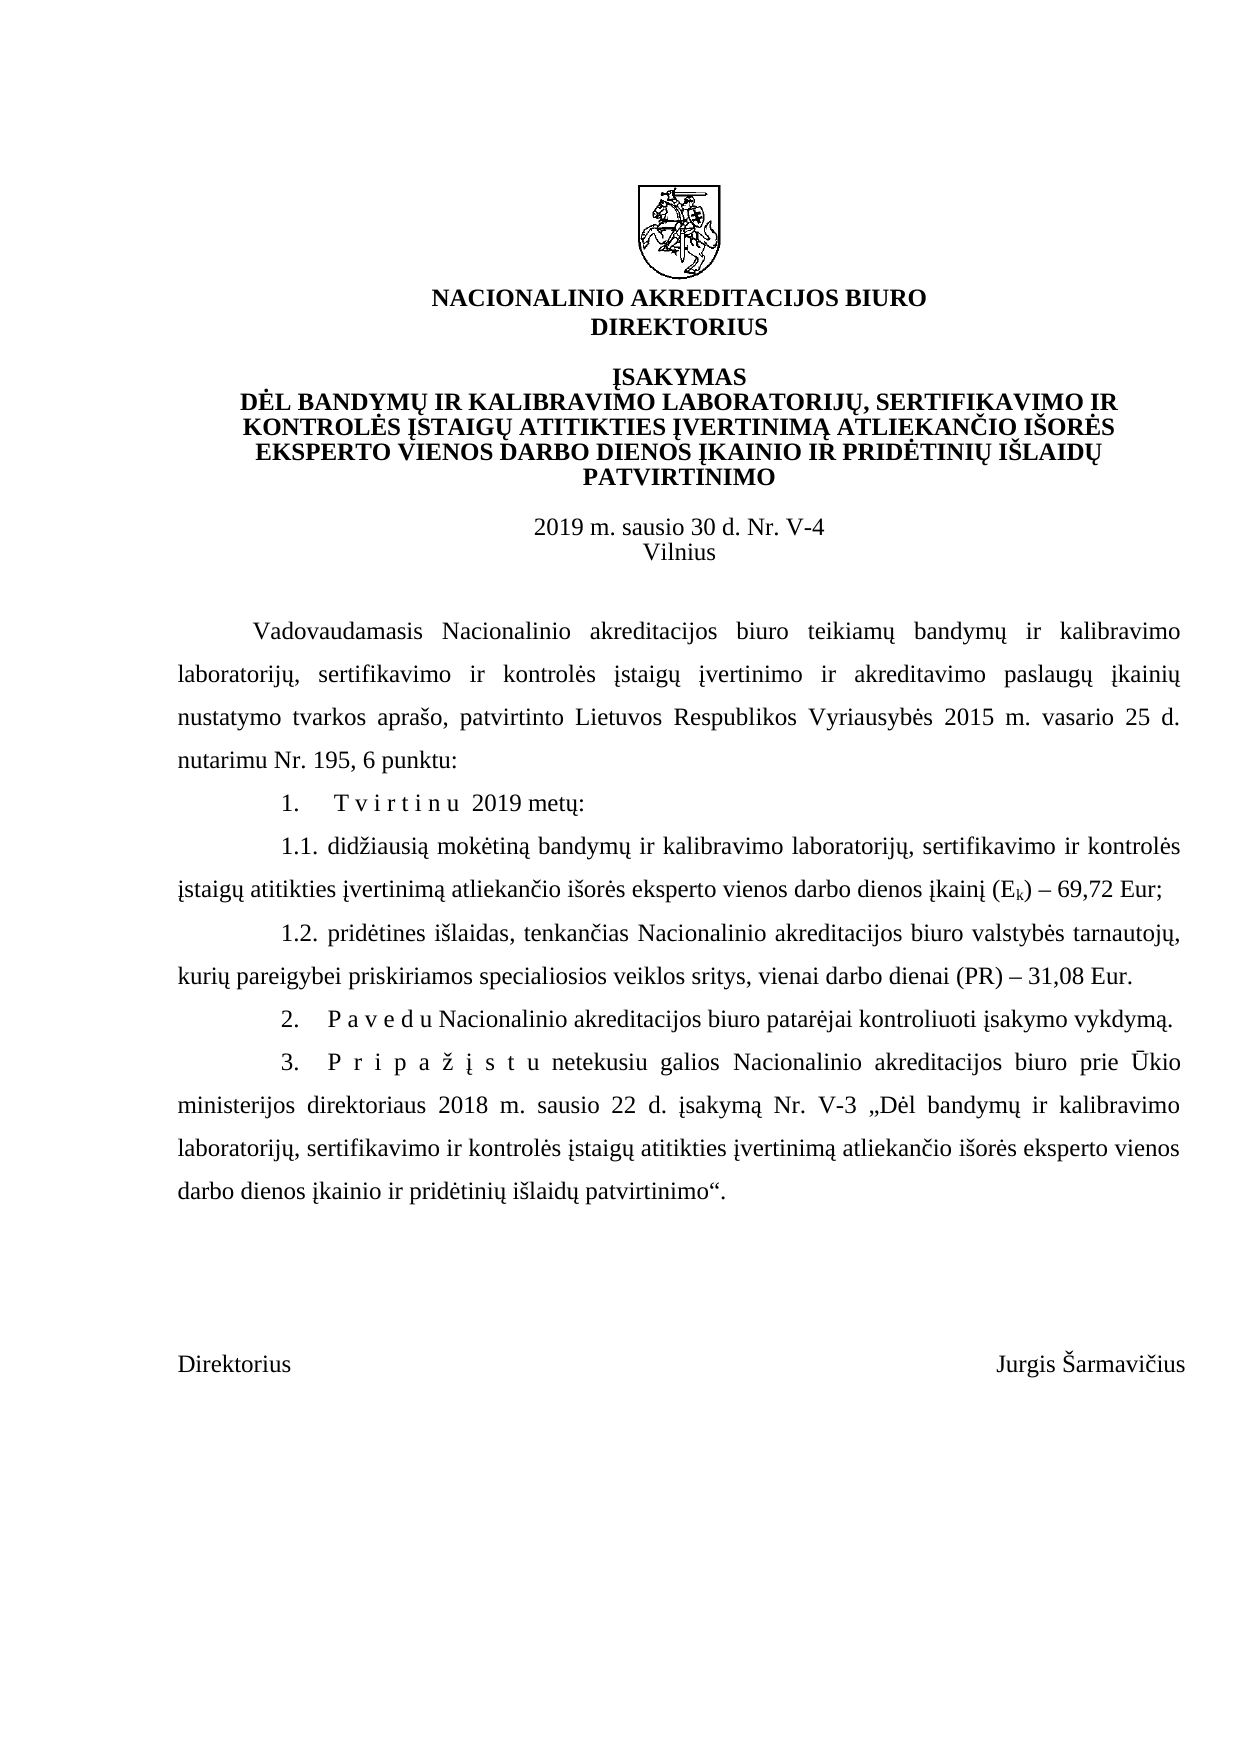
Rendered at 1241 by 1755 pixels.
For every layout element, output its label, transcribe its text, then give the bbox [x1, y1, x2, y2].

text 1.1. didžiausią mokėtiną bandymų ir kalibravimo laboratorijų, sertifikavimo ir kontrolės įstaigų atitikties įvertinimą atliekančio išorės eksperto vienos darbo dienos įkainį (Ek) – 69,72 Eur; [177, 831, 1181, 903]
text Vadovaudamasis Nacionalinio akreditacijos biuro teikiamų bandymų ir kalibravimo laboratorijų, sertifikavimo ir kontrolės įstaigų įvertinimo ir akreditavimo paslaugų įkainių nustatymo tvarkos aprašo, patvirtinto Lietuvos Respublikos Vyriausybės 2015 m. vasario 25 d. nutarimu Nr. 195, 6 punktu: [177, 616, 1181, 774]
text 2. P a v e d u Nacionalinio akreditacijos biuro patarėjai kontroliuoti įsakymo vykdymą. [177, 1004, 1181, 1033]
text Direktorius Jurgis Šarmavičius [177, 1349, 1211, 1378]
text 1. T v i r t i n u 2019 metų: [177, 788, 1181, 817]
text NACIONALINIO AKREDITACIJOS BIURO [177, 283, 1181, 312]
text 1.2. pridėtines išlaidas, tenkančias Nacionalinio akreditacijos biuro valstybės tarnautojų, kurių pareigybei priskiriamos specialiosios veiklos sritys, vienai darbo dienai (PR) – 31,08 Eur. [177, 918, 1181, 989]
text 2019 m. sausio 30 d. Nr. V-4 [177, 516, 1181, 541]
text ĮSAKYMAS [177, 366, 1181, 391]
text 3. P r i p a ž į s t u netekusiu galios Nacionalinio akreditacijos biuro prie Ūkio ministerijos direktoriaus 2018 m. sausio 22 d. įsakymą Nr. V-3 „Dėl bandymų ir kalibravimo laboratorijų, sertifikavimo ir kontrolės įstaigų atitikties įvertinimą atliekančio išorės eksperto vienos darbo dienos įkainio ir pridėtinių išlaidų patvirtinimo“. [177, 1047, 1181, 1205]
text DIREKTORIUS [177, 312, 1181, 341]
text Vilnius [177, 541, 1181, 566]
text DĖL BANDYMŲ IR KALIBRAVIMO LABORATORIJŲ, SERTIFIKAVIMO IR KONTROLĖS ĮSTAIGŲ ATITIKTIES ĮVERTINIMĄ ATLIEKANČIO IŠORĖS EKSPERTO VIENOS DARBO DIENOS ĮKAINIO IR PRIDĖTINIŲ IŠLAIDŲ PATVIRTINIMO [177, 391, 1181, 491]
